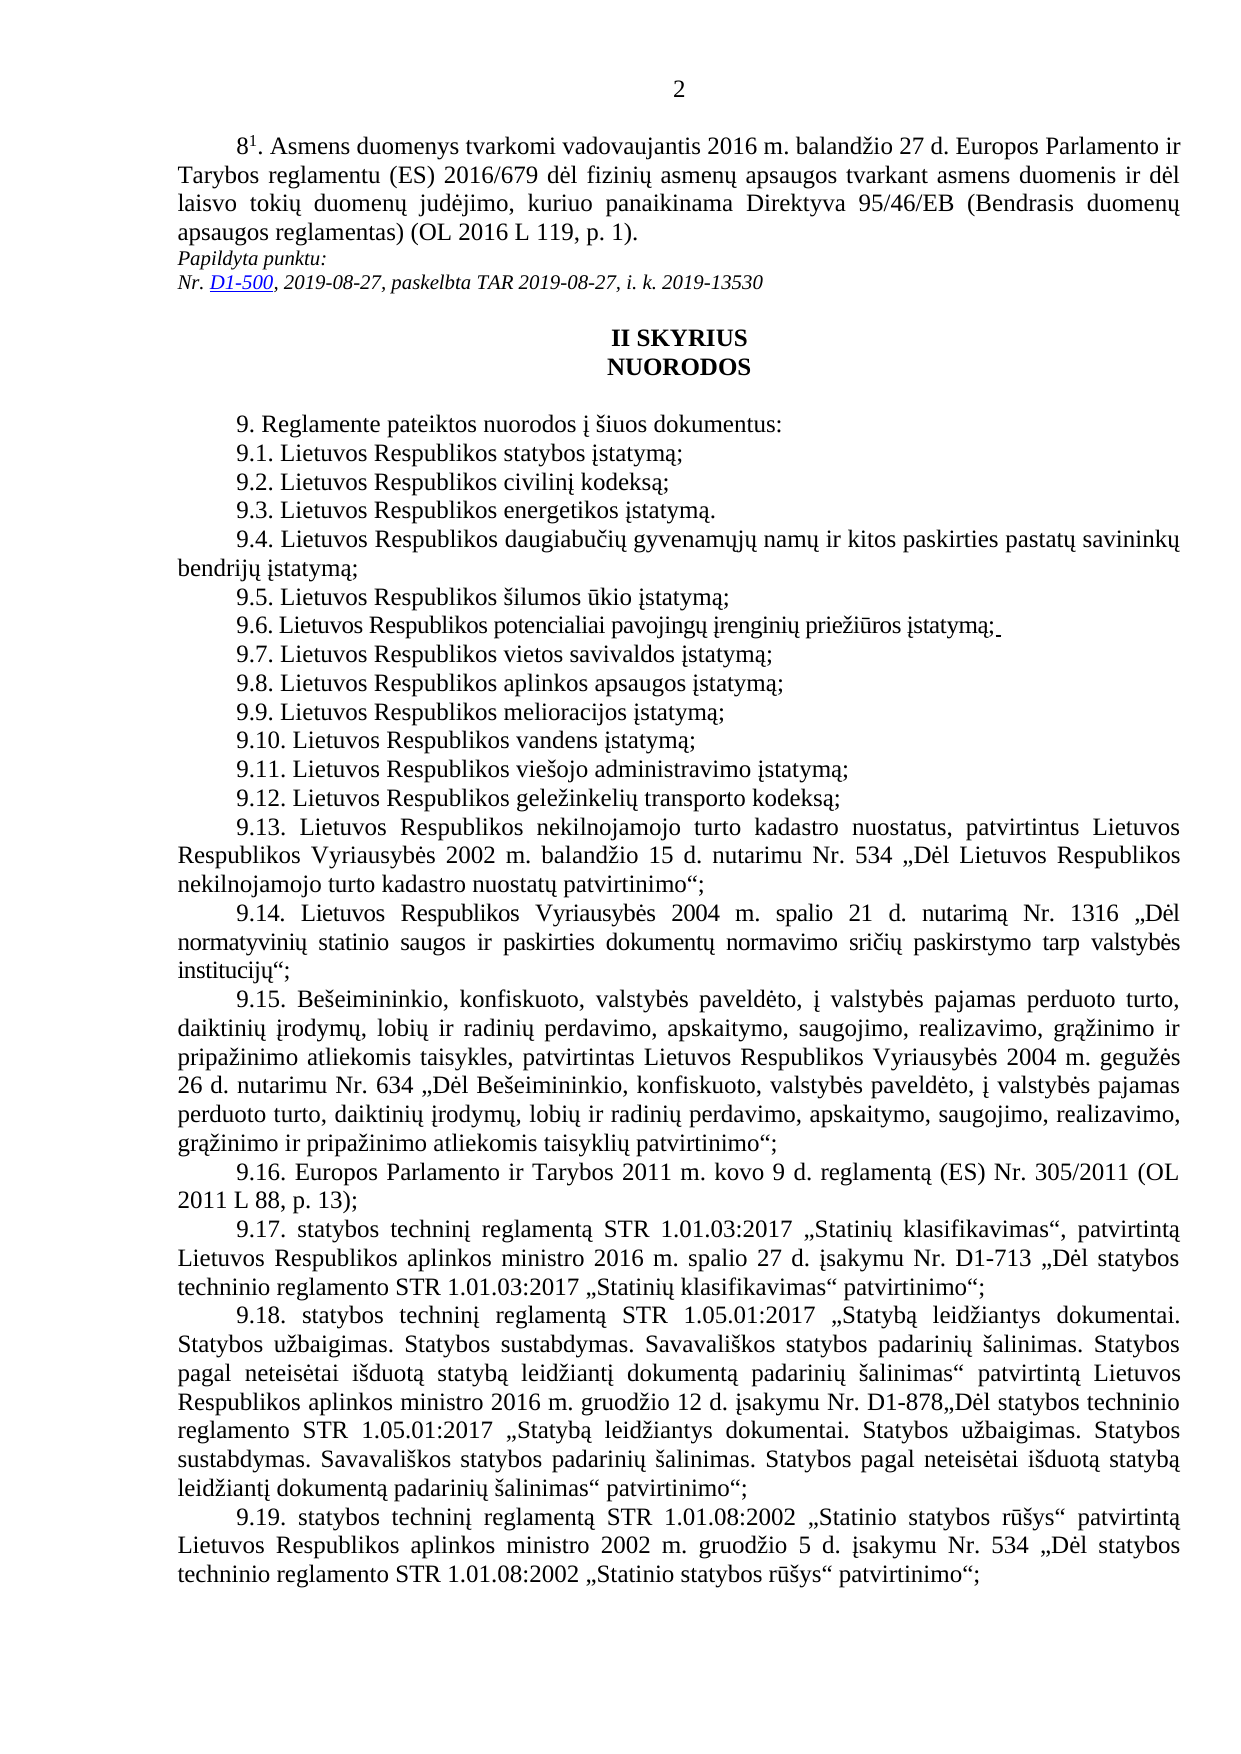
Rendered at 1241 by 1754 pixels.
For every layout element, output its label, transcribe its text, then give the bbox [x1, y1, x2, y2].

text 9.16. Europos Parlamento ir Tarybos 2011 m. kovo 9 d. reglamentą (ES) Nr. 305/2011 (OL 2011 L 88, p. 13); [177, 1157, 1181, 1214]
text 9.12. Lietuvos Respublikos geležinkelių transporto kodeksą; [177, 783, 1181, 812]
text 9.2. Lietuvos Respublikos civilinį kodeksą; [177, 467, 1181, 495]
text 9.4. Lietuvos Respublikos daugiabučių gyvenamųjų namų ir kitos paskirties pastatų savininkų bendrijų įstatymą; [177, 524, 1181, 582]
text 9.10. Lietuvos Respublikos vandens įstatymą; [177, 725, 1181, 754]
text 9.17. statybos techninį reglamentą STR 1.01.03:2017 „Statinių klasifikavimas“, patvirtintą Lietuvos Respublikos aplinkos ministro 2016 m. spalio 27 d. įsakymu Nr. D1-713 „Dėl statybos techninio reglamento STR 1.01.03:2017 „Statinių klasifikavimas“ patvirtinimo“; [177, 1214, 1181, 1300]
text 9.8. Lietuvos Respublikos aplinkos apsaugos įstatymą; [177, 668, 1181, 697]
text 81. Asmens duomenys tvarkomi vadovaujantis 2016 m. balandžio 27 d. Europos Parlamento ir Tarybos reglamentu (ES) 2016/679 dėl fizinių asmenų apsaugos tvarkant asmens duomenis ir dėl laisvo tokių duomenų judėjimo, kuriuo panaikinama Direktyva 95/46/EB (Bendrasis duomenų apsaugos reglamentas) (OL 2016 L 119, p. 1). [177, 131, 1181, 246]
text 9.5. Lietuvos Respublikos šilumos ūkio įstatymą; [177, 582, 1181, 610]
text 9.1. Lietuvos Respublikos statybos įstatymą; [177, 438, 1181, 467]
text 9.6. Lietuvos Respublikos potencialiai pavojingų įrenginių priežiūros įstatymą; [177, 610, 1181, 639]
text 9.15. Bešeimininkio, konfiskuoto, valstybės paveldėto, į valstybės pajamas perduoto turto, daiktinių įrodymų, lobių ir radinių perdavimo, apskaitymo, saugojimo, realizavimo, grąžinimo ir pripažinimo atliekomis taisykles, patvirtintas Lietuvos Respublikos Vyriausybės 2004 m. gegužės 26 d. nutarimu Nr. 634 „Dėl Bešeimininkio, konfiskuoto, valstybės paveldėto, į valstybės pajamas perduoto turto, daiktinių įrodymų, lobių ir radinių perdavimo, apskaitymo, saugojimo, realizavimo, grąžinimo ir pripažinimo atliekomis taisyklių patvirtinimo“; [177, 984, 1181, 1157]
text 9. Reglamente pateiktos nuorodos į šiuos dokumentus: [177, 409, 1181, 438]
text 9.13. Lietuvos Respublikos nekilnojamojo turto kadastro nuostatus, patvirtintus Lietuvos Respublikos Vyriausybės 2002 m. balandžio 15 d. nutarimu Nr. 534 „Dėl Lietuvos Respublikos nekilnojamojo turto kadastro nuostatų patvirtinimo“; [177, 812, 1181, 898]
text Papildyta punktu: [177, 246, 1181, 270]
text 9.19. statybos techninį reglamentą STR 1.01.08:2002 „Statinio statybos rūšys“ patvirtintą Lietuvos Respublikos aplinkos ministro 2002 m. gruodžio 5 d. įsakymu Nr. 534 „Dėl statybos techninio reglamento STR 1.01.08:2002 „Statinio statybos rūšys“ patvirtinimo“; [177, 1502, 1181, 1588]
text 9.3. Lietuvos Respublikos energetikos įstatymą. [177, 495, 1181, 524]
text 9.18. statybos techninį reglamentą STR 1.05.01:2017 „Statybą leidžiantys dokumentai. Statybos užbaigimas. Statybos sustabdymas. Savavališkos statybos padarinių šalinimas. Statybos pagal neteisėtai išduotą statybą leidžiantį dokumentą padarinių šalinimas“ patvirtintą Lietuvos Respublikos aplinkos ministro 2016 m. gruodžio 12 d. įsakymu Nr. D1-878„Dėl statybos techninio reglamento STR 1.05.01:2017 „Statybą leidžiantys dokumentai. Statybos užbaigimas. Statybos sustabdymas. Savavališkos statybos padarinių šalinimas. Statybos pagal neteisėtai išduotą statybą leidžiantį dokumentą padarinių šalinimas“ patvirtinimo“; [177, 1300, 1181, 1502]
text 9.14. Lietuvos Respublikos Vyriausybės 2004 m. spalio 21 d. nutarimą Nr. 1316 „Dėl normatyvinių statinio saugos ir paskirties dokumentų normavimo sričių paskirstymo tarp valstybės institucijų“; [177, 898, 1181, 984]
text 9.9. Lietuvos Respublikos melioracijos įstatymą; [177, 697, 1181, 725]
text II SKYRIUS [177, 323, 1181, 352]
text Nr. D1-500, 2019-08-27, paskelbta TAR 2019-08-27, i. k. 2019-13530 [177, 270, 1181, 294]
text NUORODOS [177, 352, 1181, 380]
text 9.11. Lietuvos Respublikos viešojo administravimo įstatymą; [177, 754, 1181, 783]
text 9.7. Lietuvos Respublikos vietos savivaldos įstatymą; [177, 639, 1181, 668]
